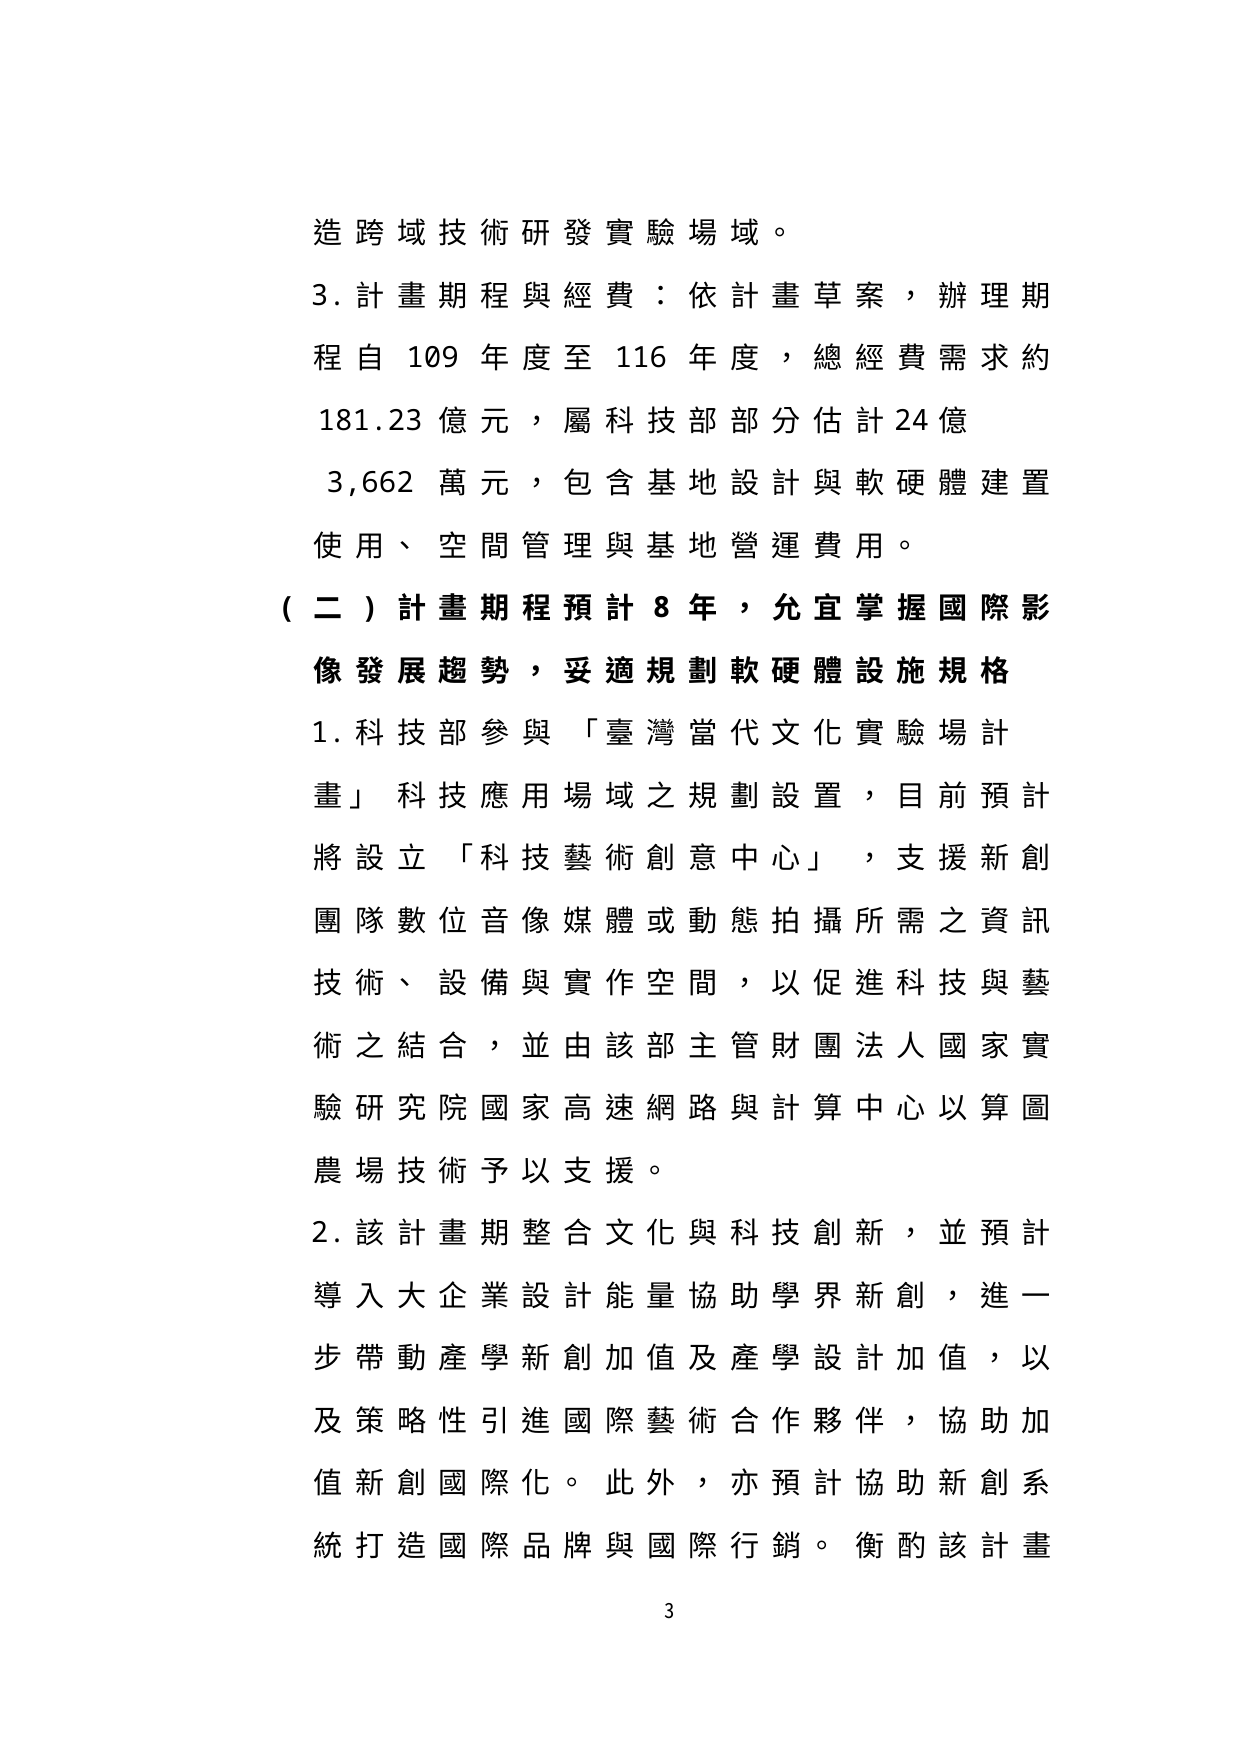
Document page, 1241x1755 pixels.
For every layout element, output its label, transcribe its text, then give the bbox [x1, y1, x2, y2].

text 造跨域技術研發實驗場域。 [271, 189, 1057, 252]
text 1.科技部參與「臺灣當代文化實驗場計畫」科技應用場域之規劃設置，目前預計將設立「科技藝術創意中心」，支援新創團隊數位音像媒體或動態拍攝所需之資訊技術、設備與實作空間，以促進科技與藝術之結合，並由該部主管財團法人國家實驗研究院國家高速網路與計算中心以算圖農場技術予以支援。 [271, 689, 1057, 1189]
text (二)計畫期程預計8年，允宜掌握國際影像發展趨勢，妥適規劃軟硬體設施規格 [241, 564, 1057, 689]
text 2.該計畫期整合文化與科技創新，並預計導入大企業設計能量協助學界新創，進一步帶動產學新創加值及產學設計加值，以及策略性引進國際藝術合作夥伴，協助加值新創國際化。此外，亦預計協助新創系統打造國際品牌與國際行銷。衡酌該計畫 [271, 1189, 1057, 1564]
text 3.計畫期程與經費：依計畫草案，辦理期程自109年度至116年度，總經費需求約181.23億元，屬科技部部分估計24億3,662萬元，包含基地設計與軟硬體建置使用、空間管理與基地營運費用。 [271, 252, 1057, 564]
